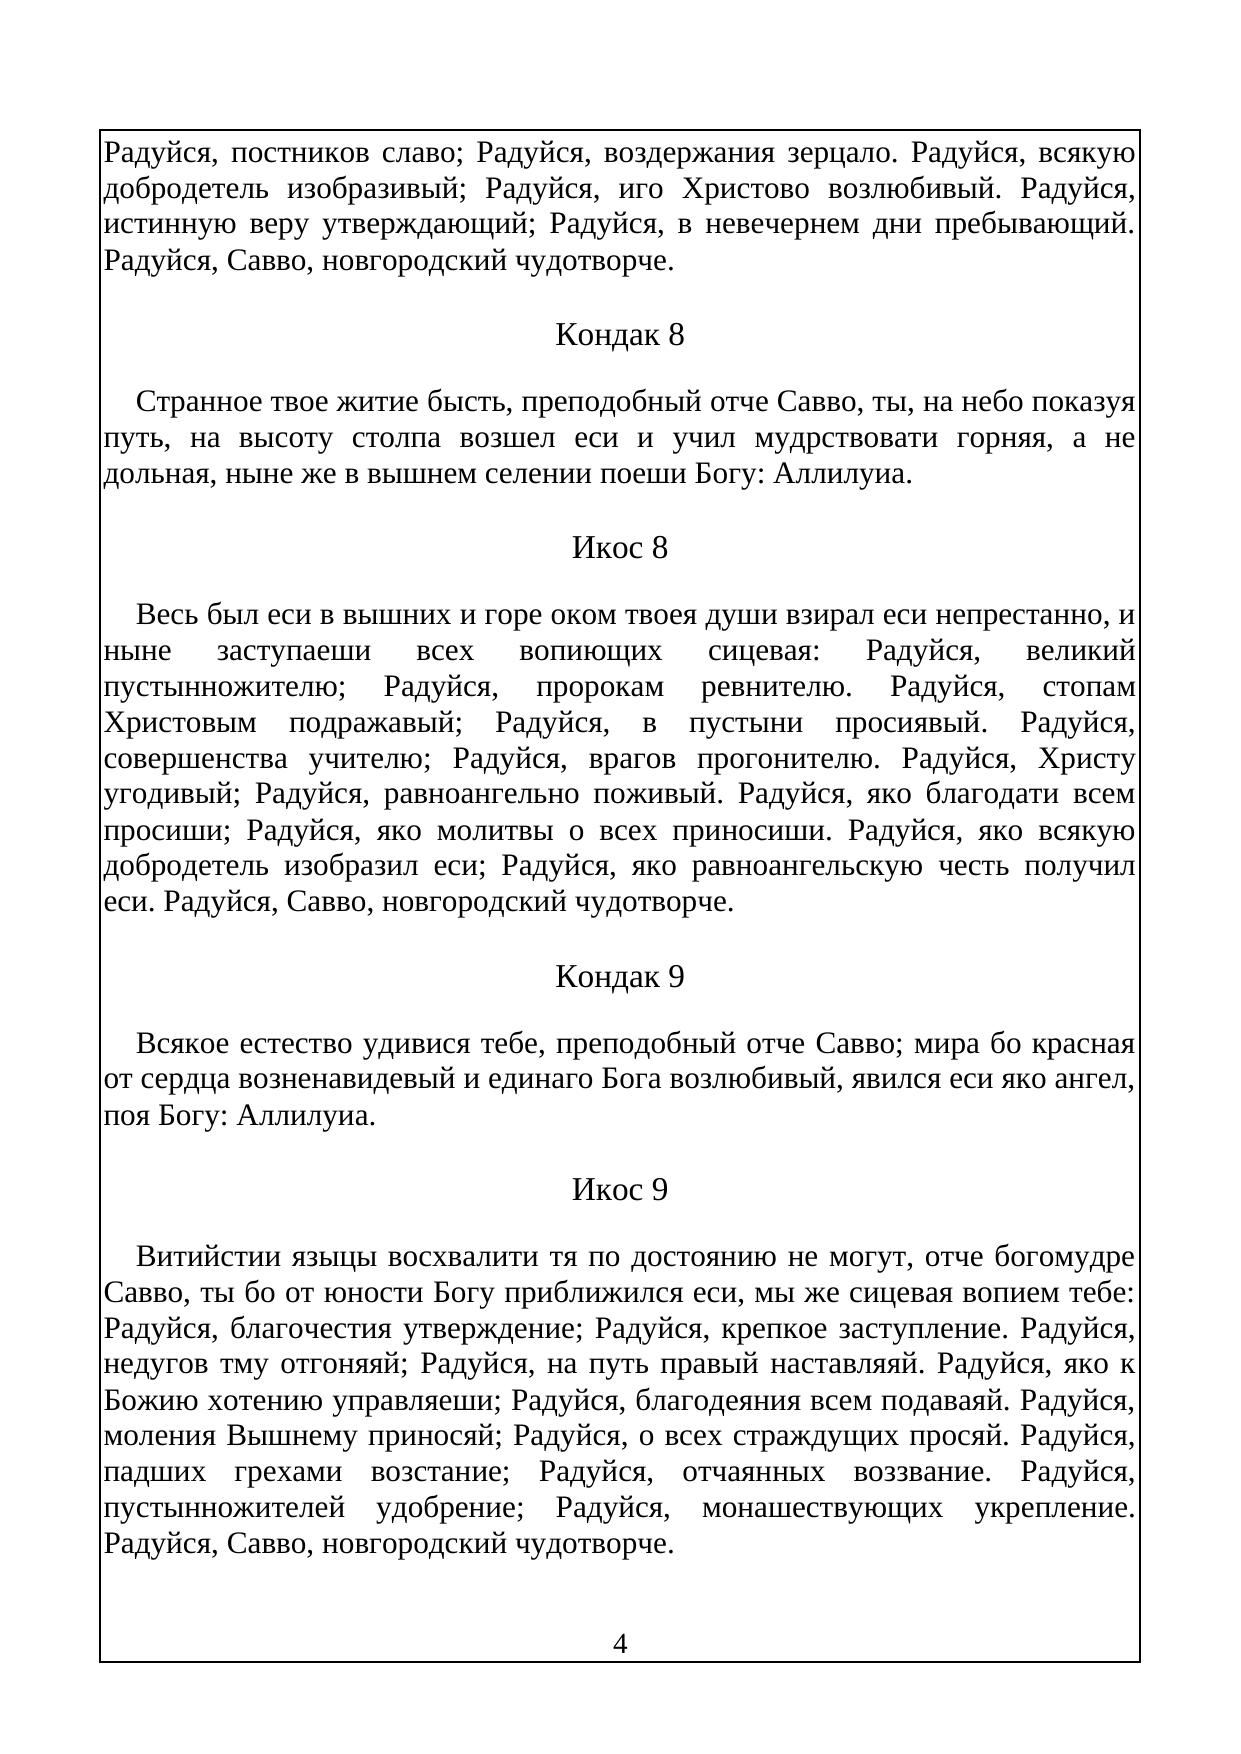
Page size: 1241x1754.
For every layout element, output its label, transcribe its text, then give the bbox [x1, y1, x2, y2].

text Странное твое житие бысть, преподобный отче Савво, ты, на небо показуя путь, на высоту столпа возшел еси и учил мудрствовати горняя, а не дольная, ныне же в вышнем селении поеши Богу: Аллилуиа. [103, 382, 1137, 490]
text Радуйся, постников славо; Радуйся, воздержания зерцало. Радуйся, всякую добродетель изобразивый; Радуйся, иго Христово возлюбивый. Радуйся, истинную веру утверждающий; Радуйся, в невечернем дни пребывающий. Радуйся, Савво, новгородский чудотворче. [103, 133, 1137, 277]
text Всякое естество удивися тебе, преподобный отче Савво; мира бо красная от сердца возненавидевый и единаго Бога возлюбивый, явился еси яко ангел, поя Богу: Аллилуиа. [103, 1024, 1137, 1132]
text Весь был еси в вышних и горе оком твоея души взирал еси непрестанно, и ныне заступаеши всех вопиющих сицевая: Радуйся, великий пустынножителю; Радуйся, пророкам ревнителю. Радуйся, стопам Христовым подражавый; Радуйся, в пустыни просиявый. Радуйся, совершенства учителю; Радуйся, врагов прогонителю. Радуйся, Христу угодивый; Радуйся, равноангельно поживый. Радуйся, яко благодати всем просиши; Радуйся, яко молитвы о всех приносиши. Радуйся, яко всякую добродетель изобразил еси; Радуйся, яко равноангельскую честь получил еси. Радуйся, Савво, новгородский чудотворче. [103, 595, 1137, 918]
subtitle Кондак 8 [103, 314, 1137, 352]
text Витийстии языцы восхвалити тя по достоянию не могут, отче богомудре Савво, ты бо от юности Богу приближился еси, мы же сицевая вопием тебе: Радуйся, благочестия утверждение; Радуйся, крепкое заступление. Радуйся, недугов тму отгоняяй; Радуйся, на путь правый наставляяй. Радуйся, яко к Божию хотению управляеши; Радуйся, благодеяния всем подаваяй. Радуйся, моления Вышнему приносяй; Радуйся, о всех страждущих просяй. Радуйся, падших грехами возстание; Радуйся, отчаянных воззвание. Радуйся, пустынножителей удобрение; Радуйся, монашествующих укрепление. Радуйся, Савво, новгородский чудотворче. [103, 1237, 1137, 1560]
subtitle Кондак 9 [103, 956, 1137, 994]
subtitle Икос 9 [103, 1169, 1137, 1207]
subtitle Икос 8 [103, 527, 1137, 566]
